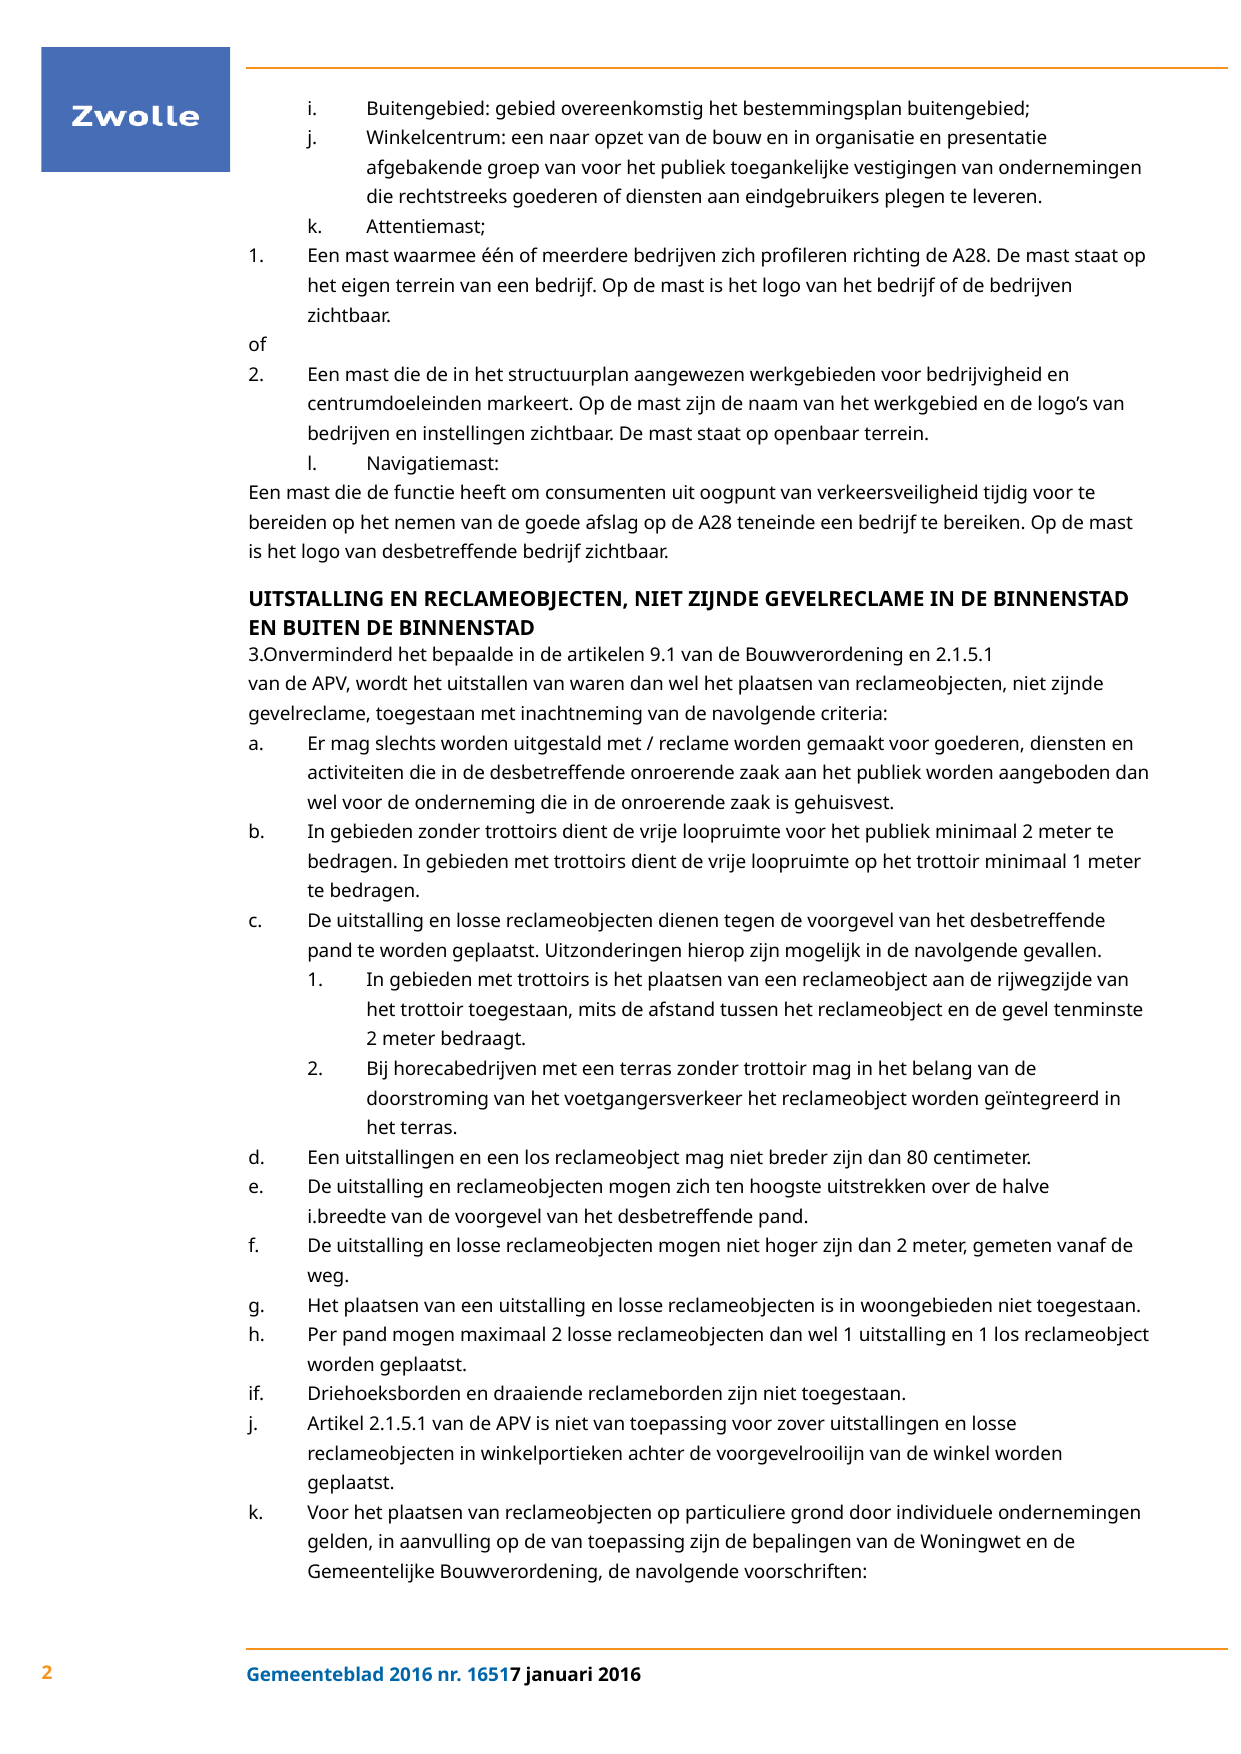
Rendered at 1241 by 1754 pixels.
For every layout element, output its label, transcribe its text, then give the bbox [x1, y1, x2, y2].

text UITSTALLING EN RECLAMEOBJECTEN, NIET ZIJNDE GEVELRECLAME IN DE BINNENSTAD EN BUITEN DE BINNENSTAD [248, 584, 1152, 641]
text van de APV, wordt het uitstallen van waren dan wel het plaatsen van reclameobjecten, niet zijnde gevelreclame, toegestaan met inachtneming van de navolgende criteria: [248, 671, 1152, 726]
text of [248, 331, 1152, 357]
list Winkelcentrum: een naar opzet van de bouw en in organisatie en presentatie afgebakende groep van voor het publiek toegankelijke vestigingen van ondernemingen die rechtstreeks goederen of diensten aan eindgebruikers plegen te leveren. [307, 124, 1152, 209]
list Een uitstallingen en een los reclameobject mag niet breder zijn dan 80 centimeter. [248, 1144, 1152, 1170]
list Er mag slechts worden uitgestald met / reclame worden gemaakt voor goederen, diensten en activiteiten die in de desbetreffende onroerende zaak aan het publiek worden aangeboden dan wel voor de onderneming die in de onroerende zaak is gehuisvest. [248, 730, 1152, 815]
list Voor het plaatsen van reclameobjecten op particuliere grond door individuele ondernemingen gelden, in aanvulling op de van toepassing zijn de bepalingen van de Woningwet en de Gemeentelijke Bouwverordening, de navolgende voorschriften: [248, 1499, 1152, 1584]
text Een mast die de functie heeft om consumenten uit oogpunt van verkeersveiligheid tijdig voor te bereiden op het nemen van de goede afslag op de A28 teneinde een bedrijf te bereiken. Op de mast is het logo van desbetreffende bedrijf zichtbaar. [248, 479, 1152, 564]
list Het plaatsen van een uitstalling en losse reclameobjecten is in woongebieden niet toegestaan. [248, 1292, 1152, 1318]
text 3.Onverminderd het bepaalde in de artikelen 9.1 van de Bouwverordening en 2.1.5.1 [248, 641, 1152, 667]
list Een mast die de in het structuurplan aangewezen werkgebieden voor bedrijvigheid en centrumdoeleinden markeert. Op de mast zijn de naam van het werkgebied en de logo’s van bedrijven en instellingen zichtbaar. De mast staat op openbaar terrein. [248, 361, 1152, 446]
list De uitstalling en reclameobjecten mogen zich ten hoogste uitstrekken over de halve [248, 1173, 1152, 1199]
list Bij horecabedrijven met een terras zonder trottoir mag in het belang van de doorstroming van het voetgangersverkeer het reclameobject worden geïntegreerd in het terras. [307, 1055, 1152, 1140]
list i.breedte van de voorgevel van het desbetreffende pand. [248, 1203, 1152, 1229]
list De uitstalling en losse reclameobjecten mogen niet hoger zijn dan 2 meter, gemeten vanaf de weg. [248, 1233, 1152, 1288]
picture [41, 47, 231, 172]
list Buitengebied: gebied overeenkomstig het bestemmingsplan buitengebied; [307, 95, 1152, 121]
list Driehoeksborden en draaiende reclameborden zijn niet toegestaan. [248, 1381, 1152, 1406]
list In gebieden zonder trottoirs dient de vrije loopruimte voor het publiek minimaal 2 meter te bedragen. In gebieden met trottoirs dient de vrije loopruimte op het trottoir minimaal 1 meter te bedragen. [248, 818, 1152, 903]
list Attentiemast; [307, 213, 1152, 239]
list De uitstalling en losse reclameobjecten dienen tegen de voorgevel van het desbetreffende pand te worden geplaatst. Uitzonderingen hierop zijn mogelijk in de navolgende gevallen. [248, 907, 1152, 963]
list Per pand mogen maximaal 2 losse reclameobjecten dan wel 1 uitstalling en 1 los reclameobject worden geplaatst. [248, 1321, 1152, 1377]
list Een mast waarmee één of meerdere bedrijven zich profileren richting de A28. De mast staat op het eigen terrein van een bedrijf. Op de mast is het logo van het bedrijf of de bedrijven zichtbaar. [248, 243, 1152, 328]
list Artikel 2.1.5.1 van de APV is niet van toepassing voor zover uitstallingen en losse reclameobjecten in winkelportieken achter de voorgevelrooilijn van de winkel worden geplaatst. [248, 1410, 1152, 1495]
list In gebieden met trottoirs is het plaatsen van een reclameobject aan de rijwegzijde van het trottoir toegestaan, mits de afstand tussen het reclameobject en de gevel tenminste 2 meter bedraagt. [307, 966, 1152, 1051]
list Navigatiemast: [307, 450, 1152, 476]
